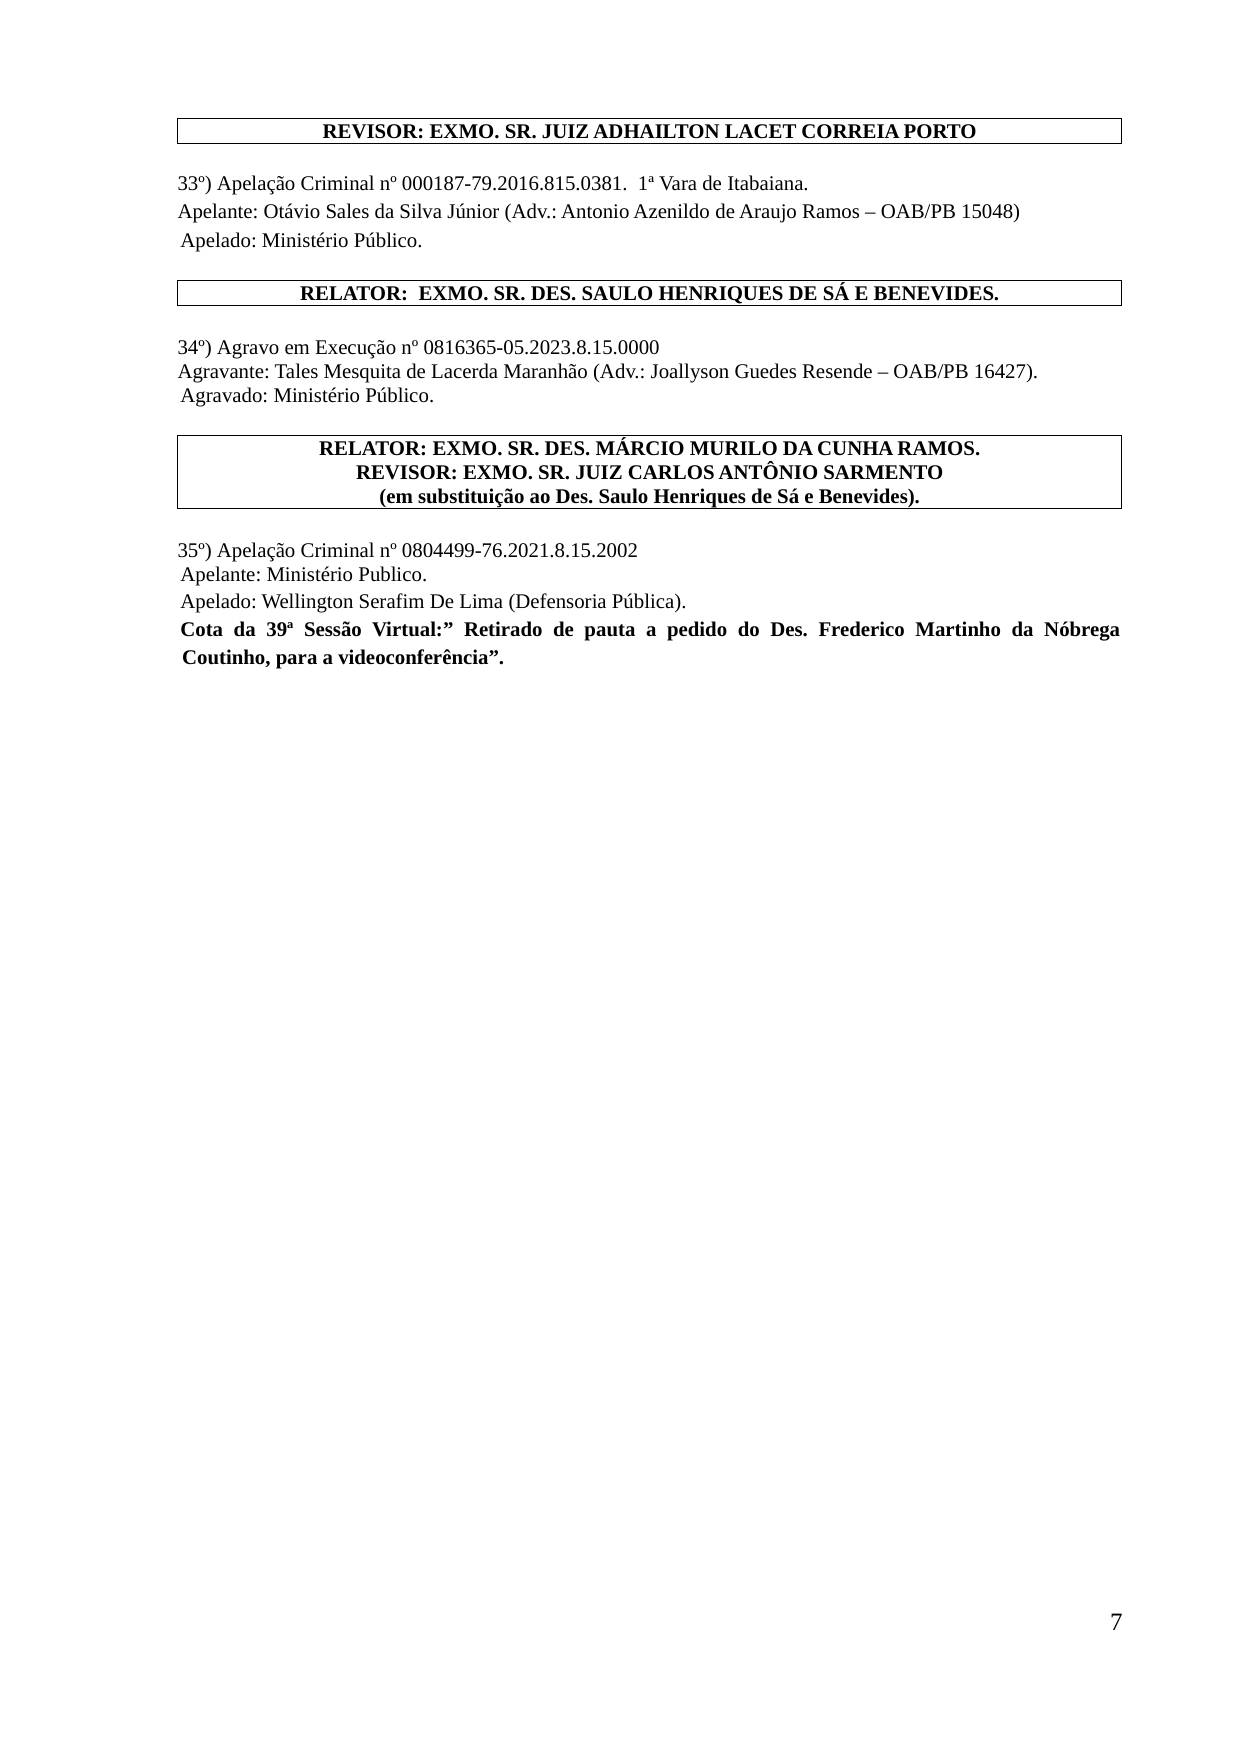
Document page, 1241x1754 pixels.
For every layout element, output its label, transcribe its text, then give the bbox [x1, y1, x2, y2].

text Apelante: Ministério Publico. [180, 562, 1122, 586]
text Apelado: Ministério Público. [180, 228, 1122, 252]
text REVISOR: EXMO. SR. JUIZ CARLOS ANTÔNIO SARMENTO [178, 459, 1121, 483]
text 33º) Apelação Criminal nº 000187-79.2016.815.0381. 1ª Vara de Itabaiana. [177, 171, 1122, 195]
text Agravante: Tales Mesquita de Lacerda Maranhão (Adv.: Joallyson Guedes Resende – OAB/PB 16427). [177, 359, 1122, 383]
text Agravado: Ministério Público. [180, 383, 1122, 407]
text REVISOR: EXMO. SR. JUIZ ADHAILTON LACET CORREIA PORTO [178, 119, 1121, 143]
text Apelante: Otávio Sales da Silva Júnior (Adv.: Antonio Azenildo de Araujo Ramos – OAB/PB 15048) [177, 199, 1122, 223]
text RELATOR: EXMO. SR. DES. SAULO HENRIQUES DE SÁ E BENEVIDES. [178, 281, 1121, 305]
text (em substituição ao Des. Saulo Henriques de Sá e Benevides). [178, 483, 1121, 508]
text 35º) Apelação Criminal nº 0804499-76.2021.8.15.2002 [177, 538, 1122, 562]
text Cota da 39ª Sessão Virtual:” Retirado de pauta a pedido do Des. Frederico Martinho da Nóbrega Coutinho, para a videoconferência”. [180, 617, 1122, 669]
text RELATOR: EXMO. SR. DES. MÁRCIO MURILO DA CUNHA RAMOS. [178, 436, 1121, 459]
text Apelado: Wellington Serafim De Lima (Defensoria Pública). [180, 589, 1122, 613]
text 34º) Agravo em Execução nº 0816365-05.2023.8.15.0000 [177, 335, 1122, 359]
